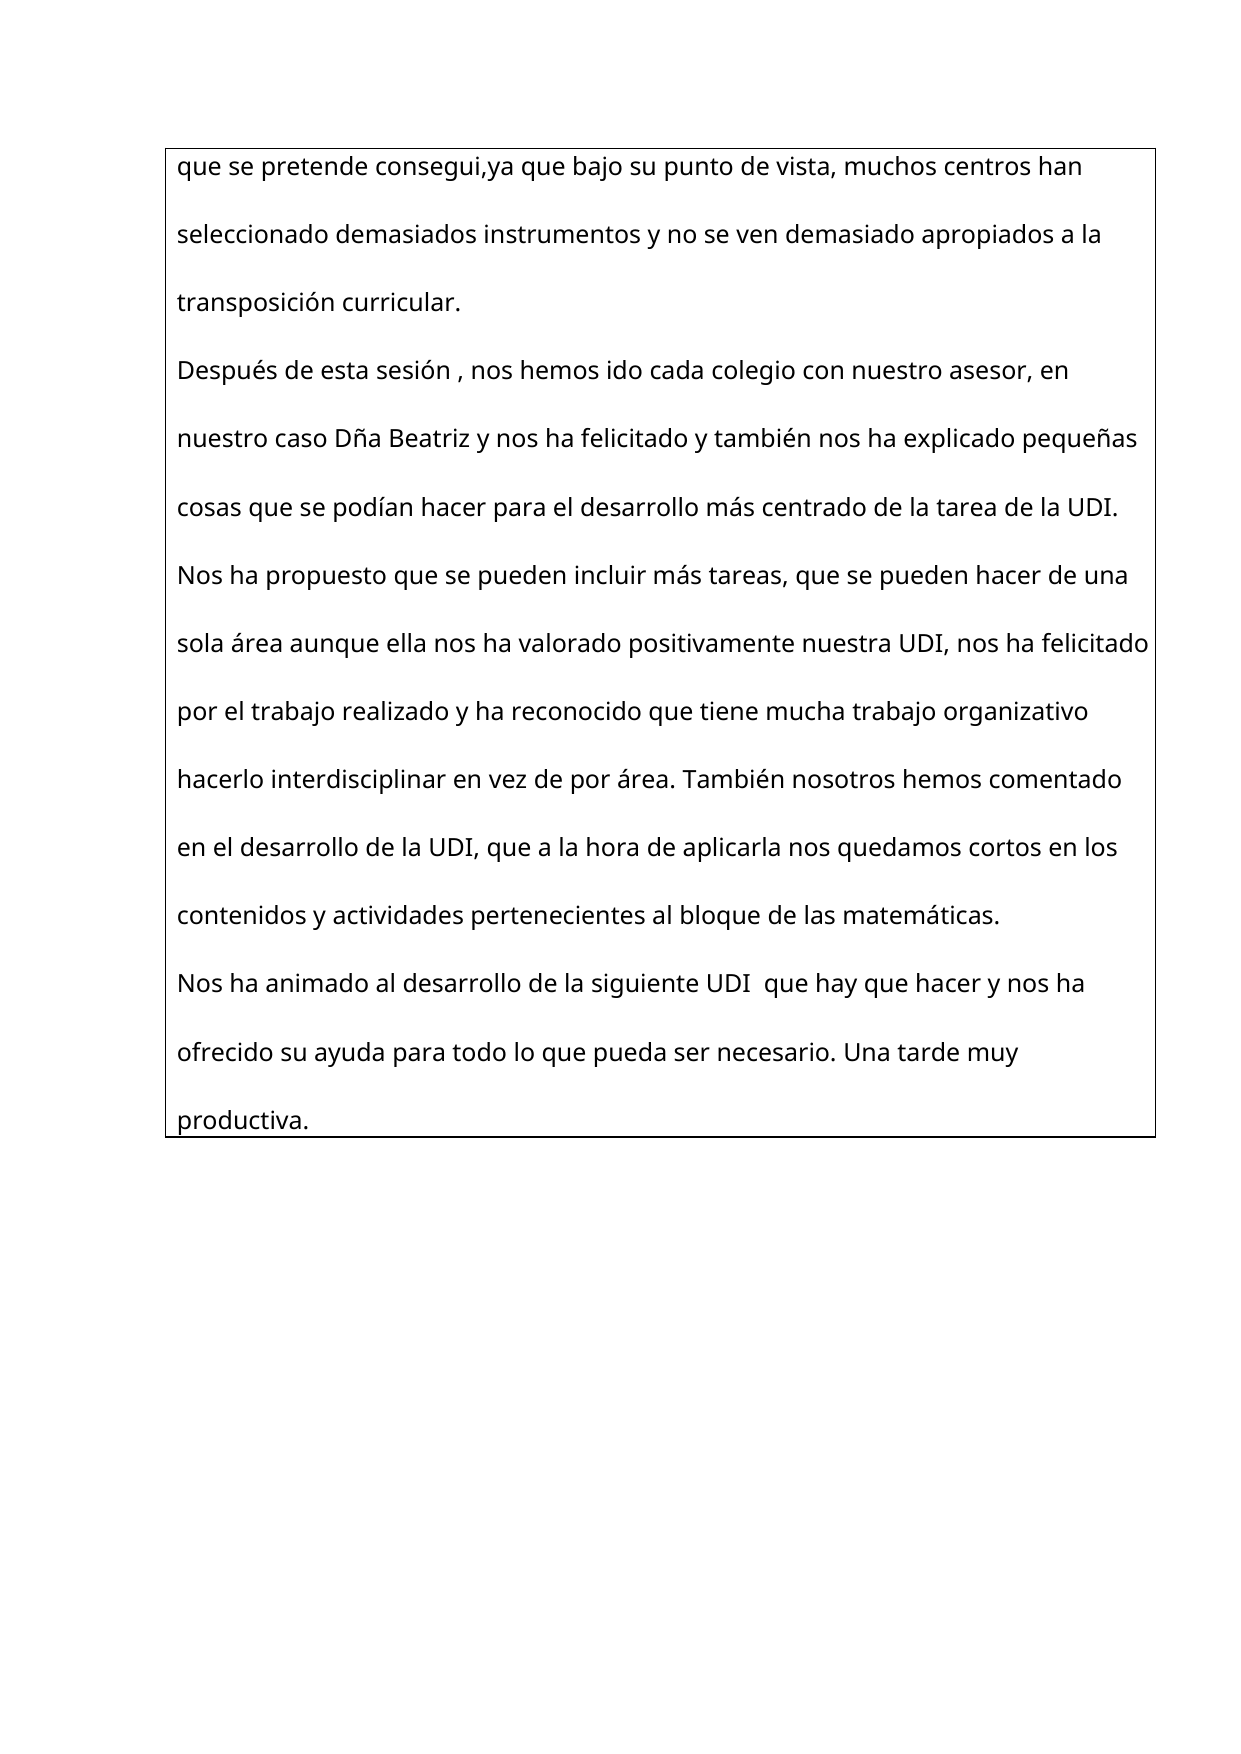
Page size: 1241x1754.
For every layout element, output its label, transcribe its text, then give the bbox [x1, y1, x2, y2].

table_header que se pretende consegui,ya que bajo su punto de vista, muchos centros han seleccionado demasiados instrumentos y no se ven demasiado apropiados a la transposición curricular. Después de esta sesión , nos hemos ido cada colegio con nuestro asesor, en nuestro caso Dña Beatriz y nos ha felicitado y también nos ha explicado pequeñas cosas que se podían hacer para el desarrollo más centrado de la tarea de la UDI. Nos ha propuesto que se pueden incluir más tareas, que se pueden hacer de una sola área aunque ella nos ha valorado positivamente nuestra UDI, nos ha felicitado por el trabajo realizado y ha reconocido que tiene mucha trabajo organizativo hacerlo interdisciplinar en vez de por área. También nosotros hemos comentado en el desarrollo de la UDI, que a la hora de aplicarla nos quedamos cortos en los contenidos y actividades pertenecientes al bloque de las matemáticas. Nos ha animado al desarrollo de la siguiente UDI que hay que hacer y nos ha ofrecido su ayuda para todo lo que pueda ser necesario. Una tarde muy productiva. [166, 149, 1155, 1136]
